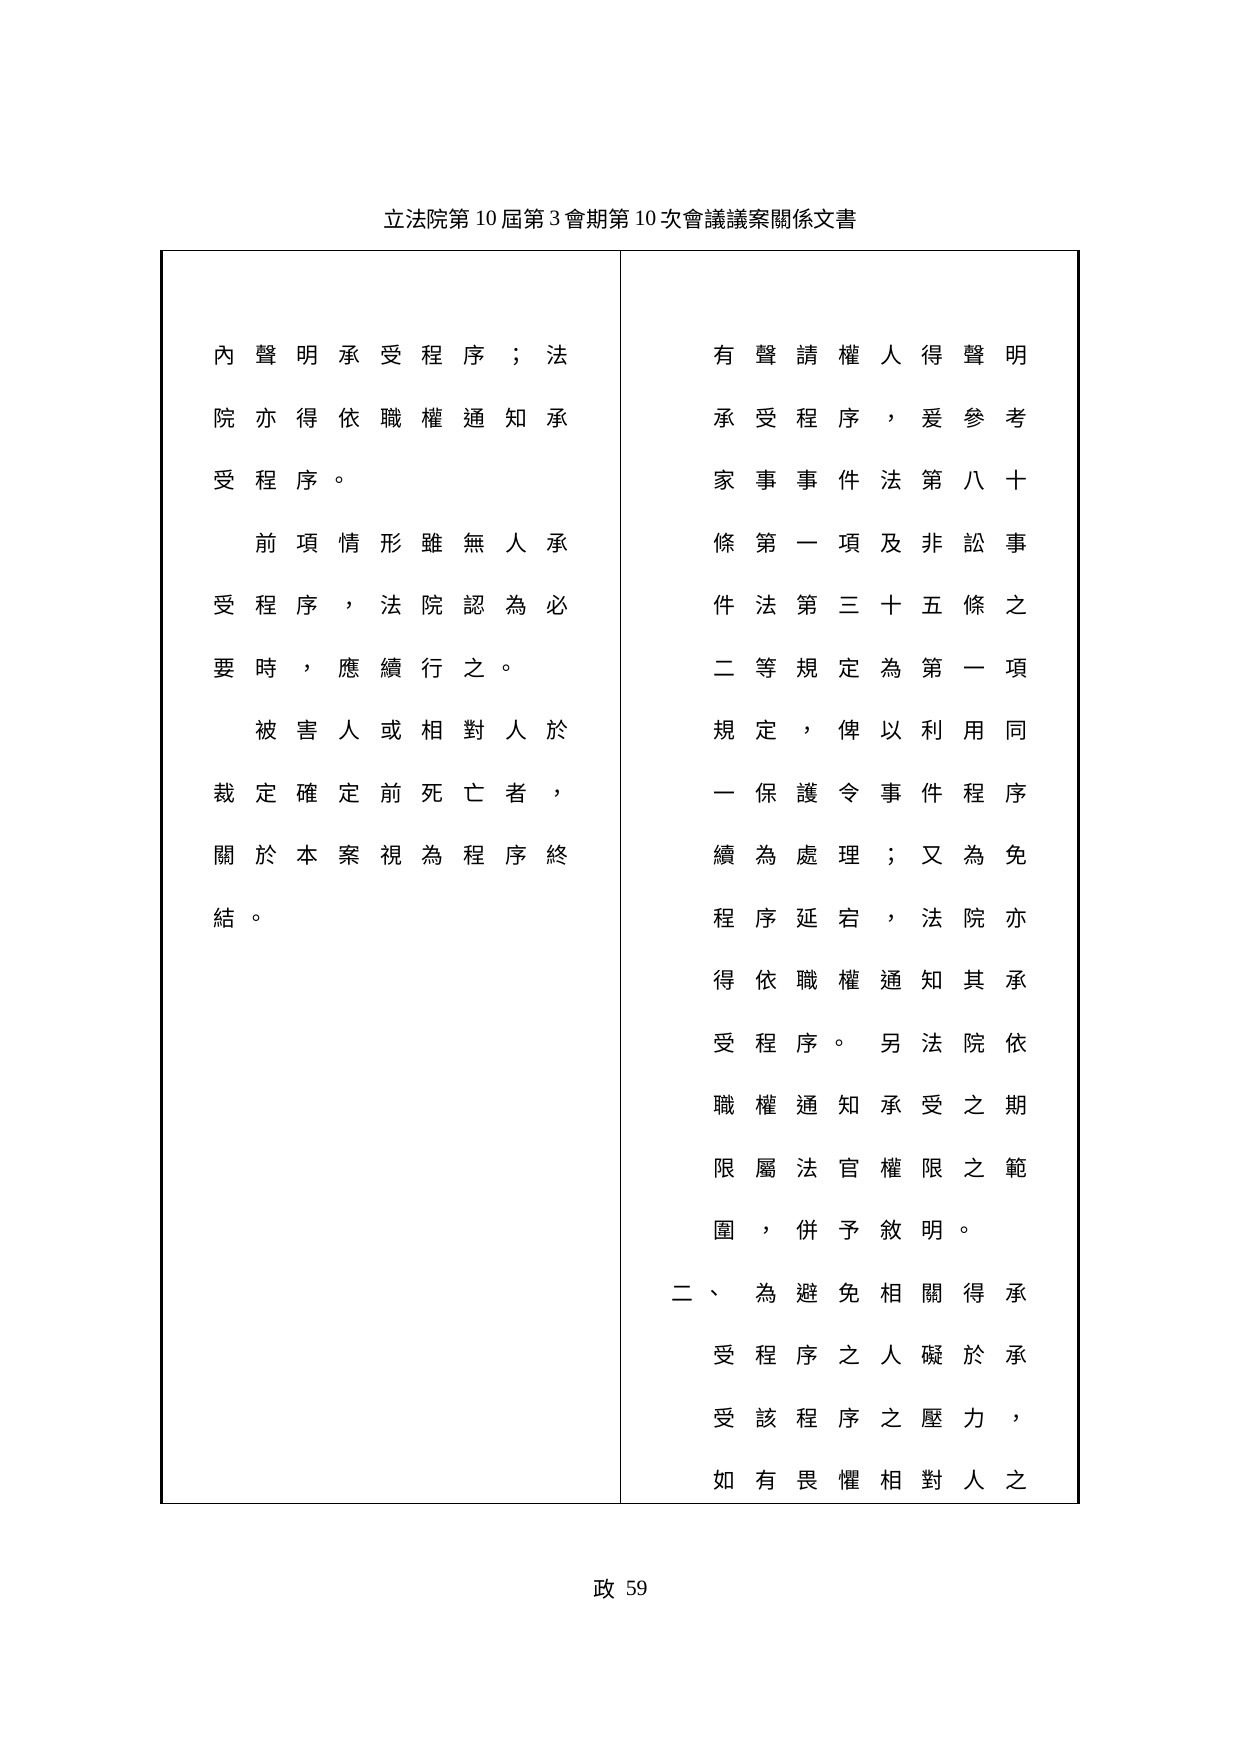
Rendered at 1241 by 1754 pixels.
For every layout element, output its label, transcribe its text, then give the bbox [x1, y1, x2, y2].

table_cell 內聲明承受程序；法院亦得依職權通知承受程序。 前項情形雖無人承受程序，法院認為必要時，應續行之。 被害人或相對人於裁定確定前死亡者，關於本案視為程序終結。 [163, 251, 620, 1503]
table_cell 有聲請權人得聲明承受程序，爰參考家事事件法第八十條第一項及非訟事件法第三十五條之二等規定為第一項規定，俾以利用同一保護令事件程序續為處理；又為免程序延宕，法院亦得依職權通知其承受程序。另法院依職權通知承受之期限屬法官權限之範圍，併予敘明。 二、為避免相關得承受程序之人礙於承受該程序之壓力，如有畏懼相對人之 [621, 251, 1077, 1503]
